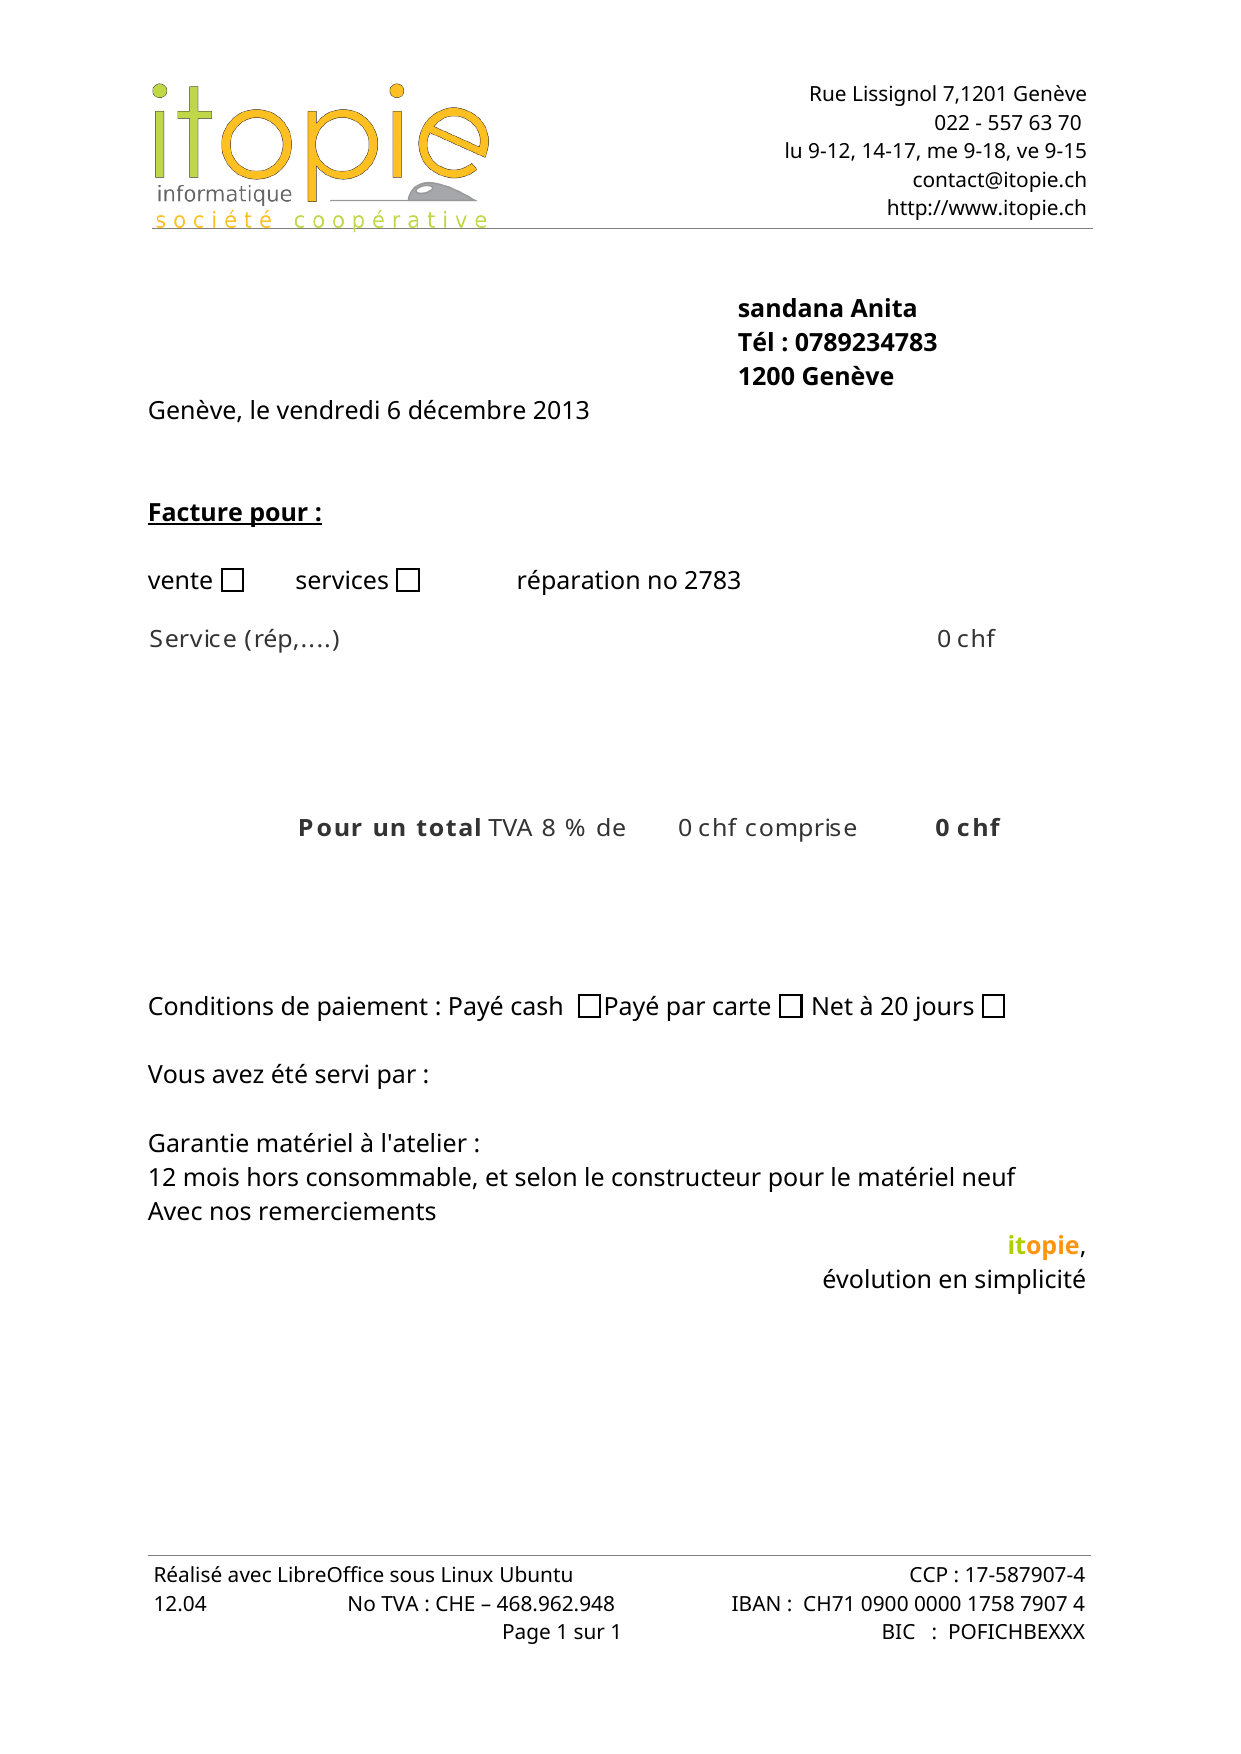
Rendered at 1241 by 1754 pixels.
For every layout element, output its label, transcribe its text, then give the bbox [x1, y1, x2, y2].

text Tél : 0789234783 [148, 324, 1093, 358]
text 1200 Genève [148, 358, 1093, 392]
picture [138, 72, 500, 244]
text vente services réparation no 2783 [148, 563, 1093, 597]
text évolution en simplicité [148, 1262, 1093, 1296]
text Genève, le vendredi 6 décembre 2013 [148, 392, 1093, 427]
text Garantie matériel à l'atelier : [148, 1125, 1093, 1159]
text Vous avez été servi par : [148, 1057, 1093, 1091]
text 12 mois hors consommable, et selon le constructeur pour le matériel neuf [148, 1159, 1093, 1193]
text itopie, [148, 1227, 1093, 1262]
text Facture pour : [148, 495, 1093, 529]
text Avec nos remerciements [148, 1193, 1093, 1227]
text Conditions de paiement : Payé cash Payé par carte Net à 20 jours [148, 989, 1093, 1023]
text sandana Anita [148, 290, 1093, 324]
